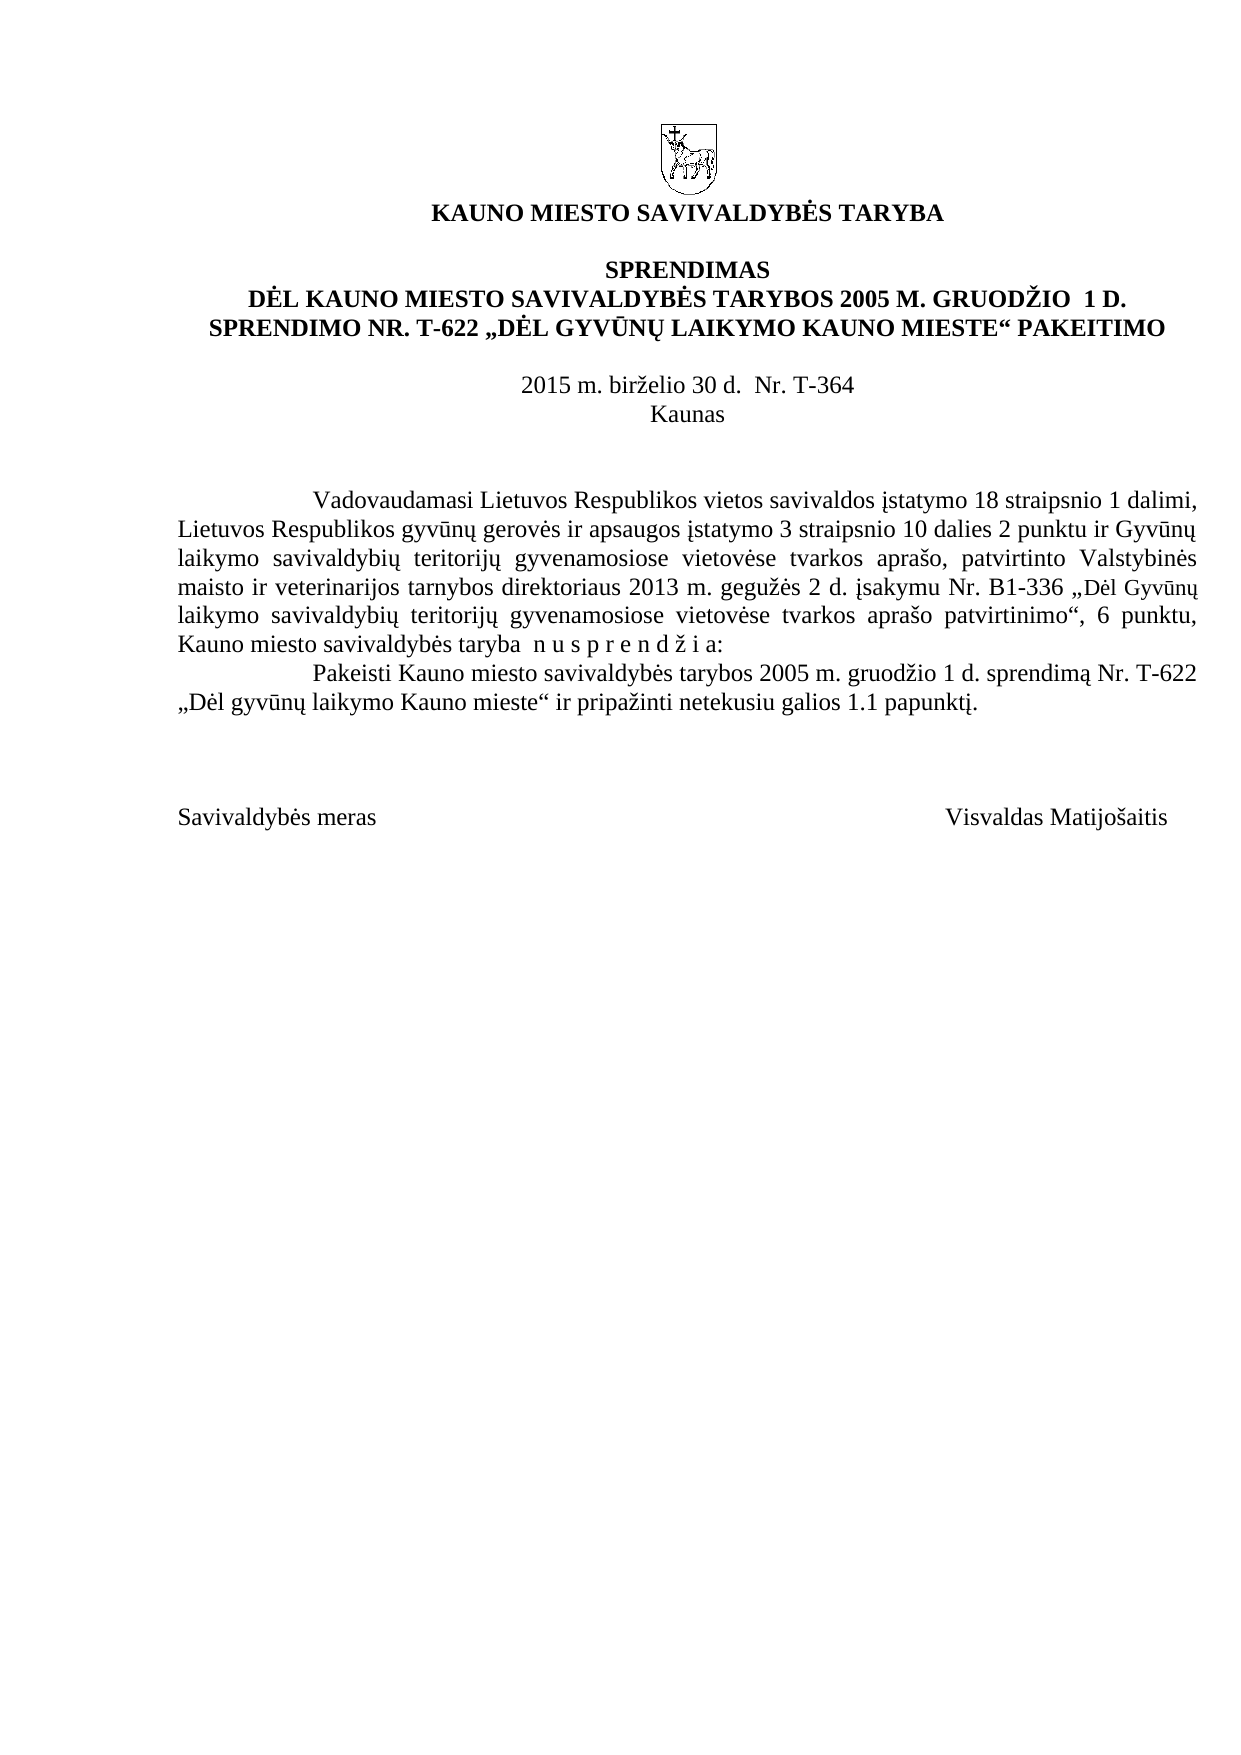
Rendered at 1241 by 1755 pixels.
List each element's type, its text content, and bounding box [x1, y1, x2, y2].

text 2015 m. birželio 30 d. Nr. T-364 [177, 370, 1198, 399]
text Kaunas [177, 399, 1198, 428]
text DĖL KAUNO MIESTO SAVIVALDYBĖS TARYBOS 2005 M. GRUODŽIO 1 D. SPRENDIMO NR. T-622 „DĖL GYVŪNŲ LAIKYMO KAUNO MIESTE“ PAKEITIMO [177, 284, 1198, 342]
text Savivaldybės meras Visvaldas Matijošaitis [177, 802, 1198, 830]
text SPRENDIMAS [177, 255, 1198, 284]
text Pakeisti Kauno miesto savivaldybės tarybos 2005 m. gruodžio 1 d. sprendimą Nr. T-622 „Dėl gyvūnų laikymo Kauno mieste“ ir pripažinti netekusiu galios 1.1 papunktį. [177, 658, 1198, 715]
text KAUNO MIESTO SAVIVALDYBĖS TARYBA [177, 198, 1198, 227]
text Vadovaudamasi Lietuvos Respublikos vietos savivaldos įstatymo 18 straipsnio 1 dalimi, Lietuvos Respublikos gyvūnų gerovės ir apsaugos įstatymo 3 straipsnio 10 dalies 2 punktu ir Gyvūnų laikymo savivaldybių teritorijų gyvenamosiose vietovėse tvarkos aprašo, patvirtinto Valstybinės maisto ir veterinarijos tarnybos direktoriaus 2013 m. gegužės 2 d. įsakymu Nr. B1-336 „Dėl Gyvūnų laikymo savivaldybių teritorijų gyvenamosiose vietovėse tvarkos aprašo patvirtinimo“, 6 punktu, Kauno miesto savivaldybės taryba n u s p r e n d ž i a: [177, 485, 1198, 658]
